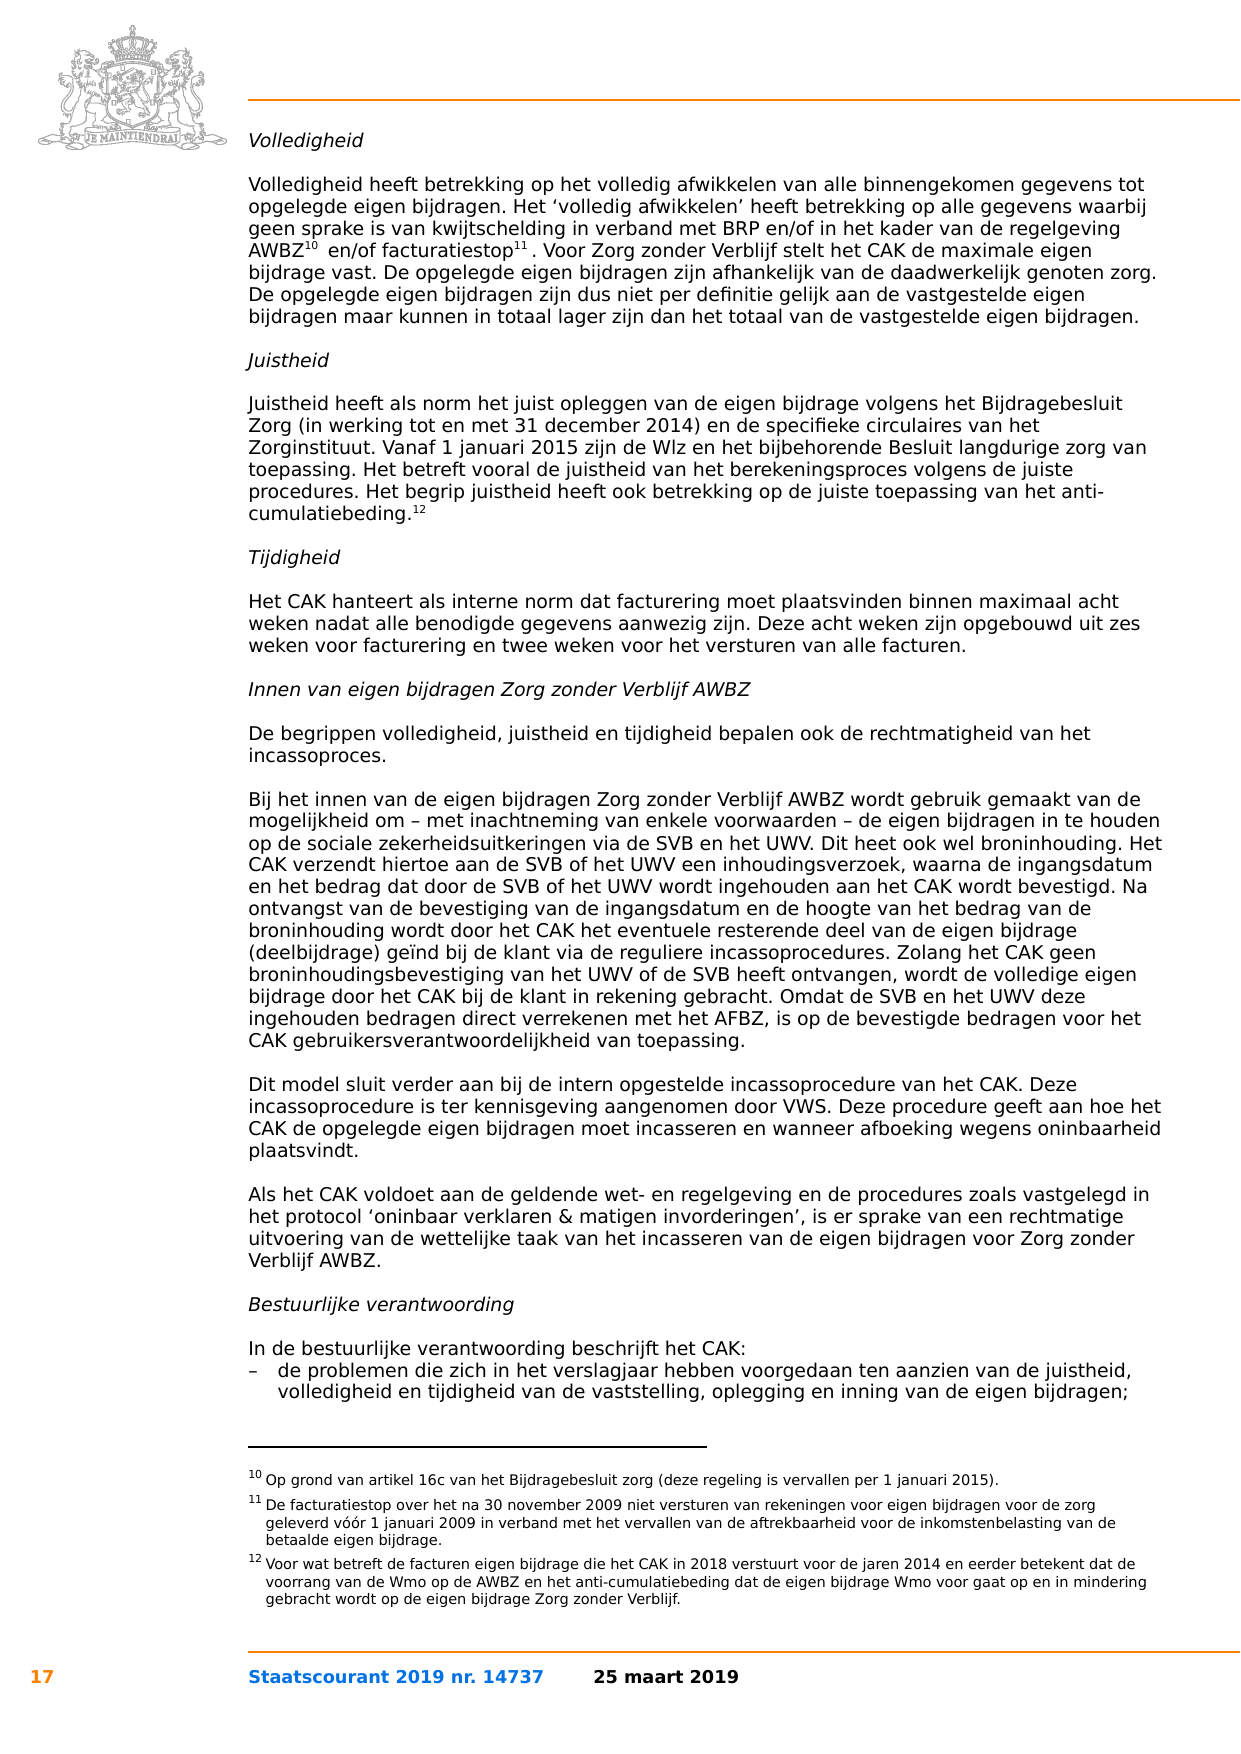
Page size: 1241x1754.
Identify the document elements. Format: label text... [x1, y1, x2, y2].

text Als het CAK voldoet aan de geldende wet- en regelgeving en de procedures zoals vastgelegd in het protocol ‘oninbaar verklaren & matigen invorderingen’, is er sprake van een rechtmatige uitvoering van de wettelijke taak van het incasseren van de eigen bijdragen voor Zorg zonder Verblijf AWBZ. [248, 1184, 1163, 1272]
subtitle Bestuurlijke verantwoording [248, 1294, 1163, 1316]
text Bij het innen van de eigen bijdragen Zorg zonder Verblijf AWBZ wordt gebruik gemaakt van de mogelijkheid om – met inachtneming van enkele voorwaarden – de eigen bijdragen in te houden op de sociale zekerheidsuitkeringen via de SVB en het UWV. Dit heet ook wel broninhouding. Het CAK verzendt hiertoe aan de SVB of het UWV een inhoudingsverzoek, waarna de ingangsdatum en het bedrag dat door de SVB of het UWV wordt ingehouden aan het CAK wordt bevestigd. Na ontvangst van de bevestiging van de ingangsdatum en de hoogte van het bedrag van de broninhouding wordt door het CAK het eventuele resterende deel van de eigen bijdrage (deelbijdrage) geïnd bij de klant via de reguliere incassoprocedures. Zolang het CAK geen broninhoudingsbevestiging van het UWV of de SVB heeft ontvangen, wordt de volledige eigen bijdrage door het CAK bij de klant in rekening gebracht. Omdat de SVB en het UWV deze ingehouden bedragen direct verrekenen met het AFBZ, is op de bevestigde bedragen voor het CAK gebruikersverantwoordelijkheid van toepassing. [248, 788, 1163, 1052]
text De begrippen volledigheid, juistheid en tijdigheid bepalen ook de rechtmatigheid van het incassoproces. [248, 723, 1163, 767]
picture [38, 25, 227, 150]
subtitle Innen van eigen bijdragen Zorg zonder Verblijf AWBZ [248, 679, 1163, 701]
text In de bestuurlijke verantwoording beschrijft het CAK: [248, 1337, 1163, 1359]
subtitle Tijdigheid [248, 547, 1163, 569]
subtitle Juistheid [248, 349, 1163, 371]
text Het CAK hanteert als interne norm dat facturering moet plaatsvinden binnen maximaal acht weken nadat alle benodigde gegevens aanwezig zijn. Deze acht weken zijn opgebouwd uit zes weken voor facturering en twee weken voor het versturen van alle facturen. [248, 591, 1163, 657]
text Voor wat betreft de facturen eigen bijdrage die het CAK in 2018 verstuurt voor de jaren 2014 en eerder betekent dat de voorrang van de Wmo op de AWBZ en het anti-cumulatiebeding dat de eigen bijdrage Wmo voor gaat op en in mindering gebracht wordt op de eigen bijdrage Zorg zonder Verblijf. [248, 1552, 1163, 1608]
subtitle Volledigheid [248, 130, 1163, 152]
text Volledigheid heeft betrekking op het volledig afwikkelen van alle binnengekomen gegevens tot opgelegde eigen bijdragen. Het ‘volledig afwikkelen’ heeft betrekking op alle gegevens waarbij geen sprake is van kwijtschelding in verband met BRP en/of in het kader van de regelgeving AWBZ en/of facturatiestop. Voor Zorg zonder Verblijf stelt het CAK de maximale eigen bijdrage vast. De opgelegde eigen bijdragen zijn afhankelijk van de daadwerkelijk genoten zorg. De opgelegde eigen bijdragen zijn dus niet per definitie gelijk aan de vastgestelde eigen bijdragen maar kunnen in totaal lager zijn dan het totaal van de vastgestelde eigen bijdragen. [248, 174, 1163, 328]
text – de problemen die zich in het verslagjaar hebben voorgedaan ten aanzien van de juistheid, volledigheid en tijdigheid van de vaststelling, oplegging en inning van de eigen bijdragen; [248, 1359, 1163, 1403]
text Juistheid heeft als norm het juist opleggen van de eigen bijdrage volgens het Bijdragebesluit Zorg (in werking tot en met 31 december 2014) en de specifieke circulaires van het Zorginstituut. Vanaf 1 januari 2015 zijn de Wlz en het bijbehorende Besluit langdurige zorg van toepassing. Het betreft vooral de juistheid van het berekeningsproces volgens de juiste procedures. Het begrip juistheid heeft ook betrekking op de juiste toepassing van het anti-cumulatiebeding. [248, 393, 1163, 525]
text Dit model sluit verder aan bij de intern opgestelde incassoprocedure van het CAK. Deze incassoprocedure is ter kennisgeving aangenomen door VWS. Deze procedure geeft aan hoe het CAK de opgelegde eigen bijdragen moet incasseren en wanneer afboeking wegens oninbaarheid plaatsvindt. [248, 1074, 1163, 1162]
text De facturatiestop over het na 30 november 2009 niet versturen van rekeningen voor eigen bijdragen voor de zorg geleverd vóór 1 januari 2009 in verband met het vervallen van de aftrekbaarheid voor de inkomstenbelasting van de betaalde eigen bijdrage. [248, 1493, 1163, 1549]
text Op grond van artikel 16c van het Bijdragebesluit zorg (deze regeling is vervallen per 1 januari 2015). [248, 1468, 1163, 1490]
